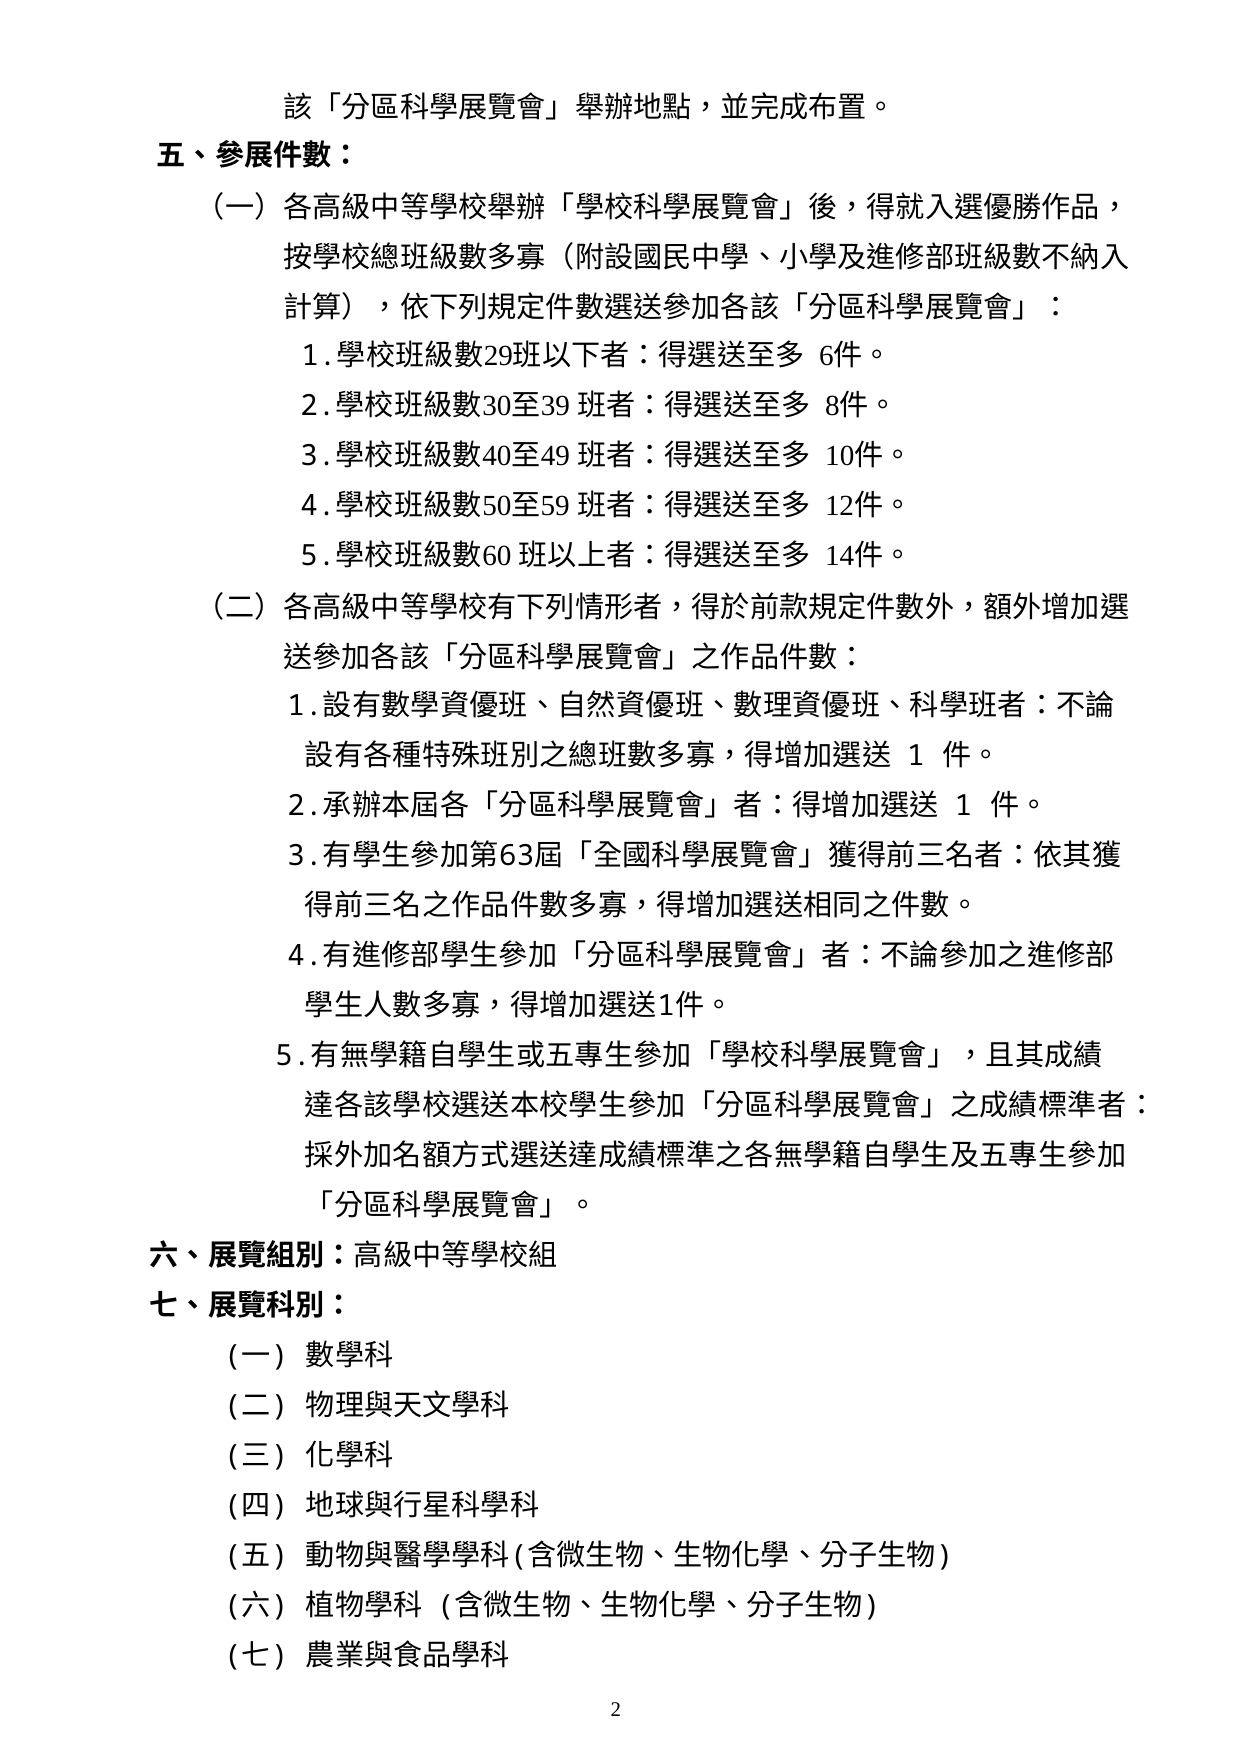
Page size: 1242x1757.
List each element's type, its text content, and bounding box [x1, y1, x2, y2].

text 3.有學生參加第63屆「全國科學展覽會」獲得前三名者：依其獲得前三名之作品件數多寡，得增加選送相同之件數。 [216, 825, 1129, 925]
text (三) 化學科 [154, 1425, 1129, 1475]
text 2.承辦本屆各「分區科學展覽會」者：得增加選送 1 件。 [216, 775, 1129, 825]
text (六) 植物學科 (含微生物、生物化學、分子生物) [154, 1575, 1129, 1625]
text (七) 農業與食品學科 [154, 1625, 1129, 1675]
text 4.學校班級數50至59 班者：得選送至多 12件。 [213, 475, 1129, 525]
text (五) 動物與醫學學科(含微生物、生物化學、分子生物) [154, 1525, 1129, 1575]
text 六、展覽組別：高級中等學校組 [149, 1225, 1132, 1275]
text （一）各高級中等學校舉辦「學校科學展覽會」後，得就入選優勝作品，按學校總班級數多寡（附設國民中學、小學及進修部班級數不納入計算），依下列規定件數選送參加各該「分區科學展覽會」： [196, 175, 1129, 325]
text 該「分區科學展覽會」舉辦地點，並完成布置。 [196, 75, 1129, 125]
text 五、參展件數： [156, 125, 1108, 175]
text （二）各高級中等學校有下列情形者，得於前款規定件數外，額外增加選送參加各該「分區科學展覽會」之作品件數： [196, 575, 1129, 675]
text 3.學校班級數40至49 班者：得選送至多 10件。 [213, 425, 1129, 475]
text 5.有無學籍自學生或五專生參加「學校科學展覽會」，且其成績達各該學校選送本校學生參加「分區科學展覽會」之成績標準者：採外加名額方式選送達成績標準之各無學籍自學生及五專生參加「分區科學展覽會」。 [216, 1025, 1129, 1225]
text 4.有進修部學生參加「分區科學展覽會」者：不論參加之進修部學生人數多寡，得增加選送1件。 [216, 925, 1129, 1025]
text 1.設有數學資優班、自然資優班、數理資優班、科學班者：不論設有各種特殊班別之總班數多寡，得增加選送 1 件。 [216, 675, 1129, 775]
text (一) 數學科 [154, 1325, 1129, 1375]
text (四) 地球與行星科學科 [154, 1475, 1129, 1525]
text 1.學校班級數29班以下者：得選送至多 6件。 [213, 325, 1129, 375]
text (二) 物理與天文學科 [154, 1375, 1129, 1425]
text 5.學校班級數60 班以上者：得選送至多 14件。 [213, 525, 1129, 575]
text 七、展覽科別： [149, 1275, 1038, 1325]
text 2.學校班級數30至39 班者：得選送至多 8件。 [213, 375, 1129, 425]
